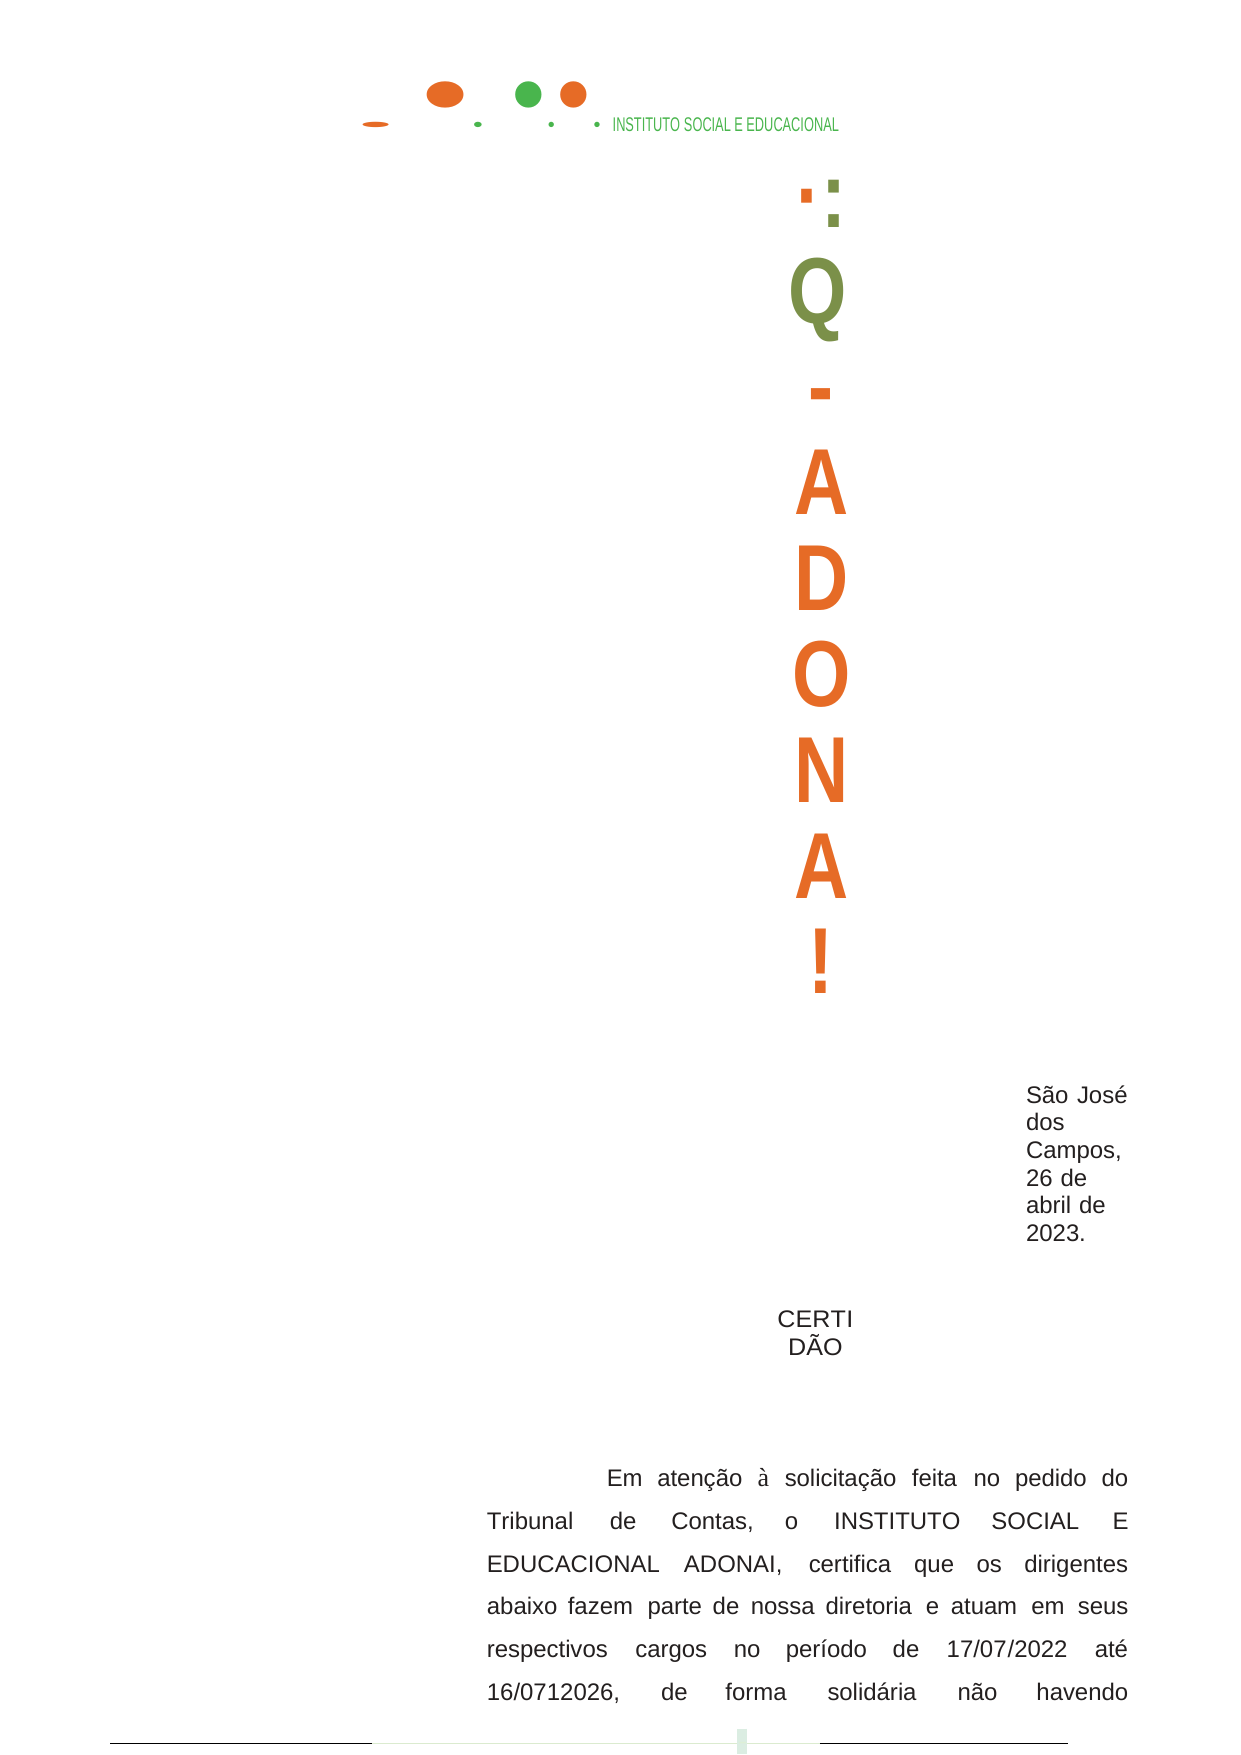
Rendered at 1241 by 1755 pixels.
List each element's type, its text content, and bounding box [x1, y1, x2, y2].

text • •• [98, 56, 482, 151]
text ·:Q- ADONA! [789, 151, 853, 1013]
text •••• INSTITUTO SOCIAL E EDUCACIONAL [509, 56, 1138, 151]
text São José dos Campos, 26 de abril de 2023. [1026, 1081, 1138, 1246]
text Em atenção à solicitação feita no pedido do Tribunal de Contas, o INSTITUTO SOCIAL E EDUCACIONAL ADONAI, certifica que os dirigentes abaixo fazem parte de nossa diretoria e atuam em seus respectivos cargos no período de 17/07/2022 até 16/0712026, de forma solidária não havendo [487, 1462, 1128, 1705]
text CERTIDÃO [777, 1305, 853, 1361]
